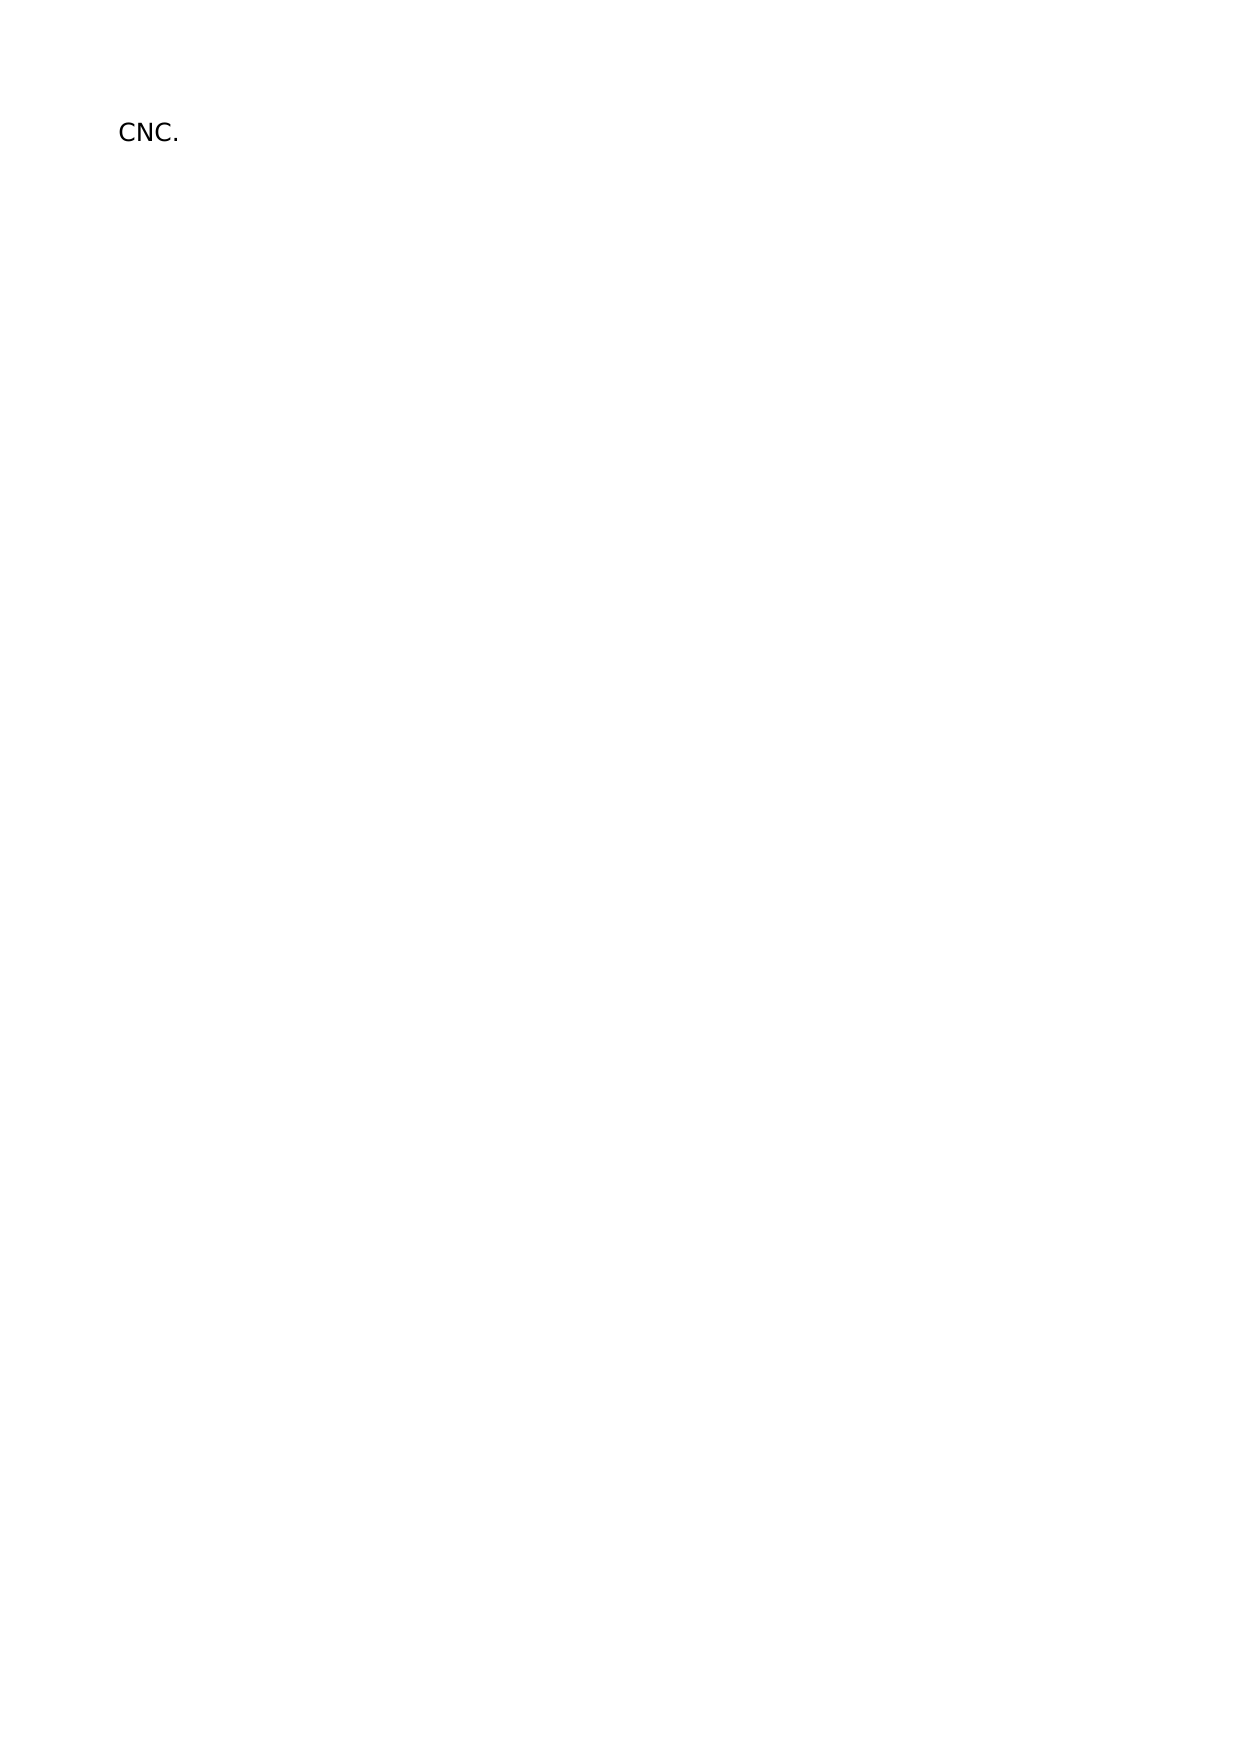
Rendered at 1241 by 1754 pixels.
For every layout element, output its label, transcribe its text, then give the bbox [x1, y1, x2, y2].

text CNC. [118, 118, 1122, 147]
